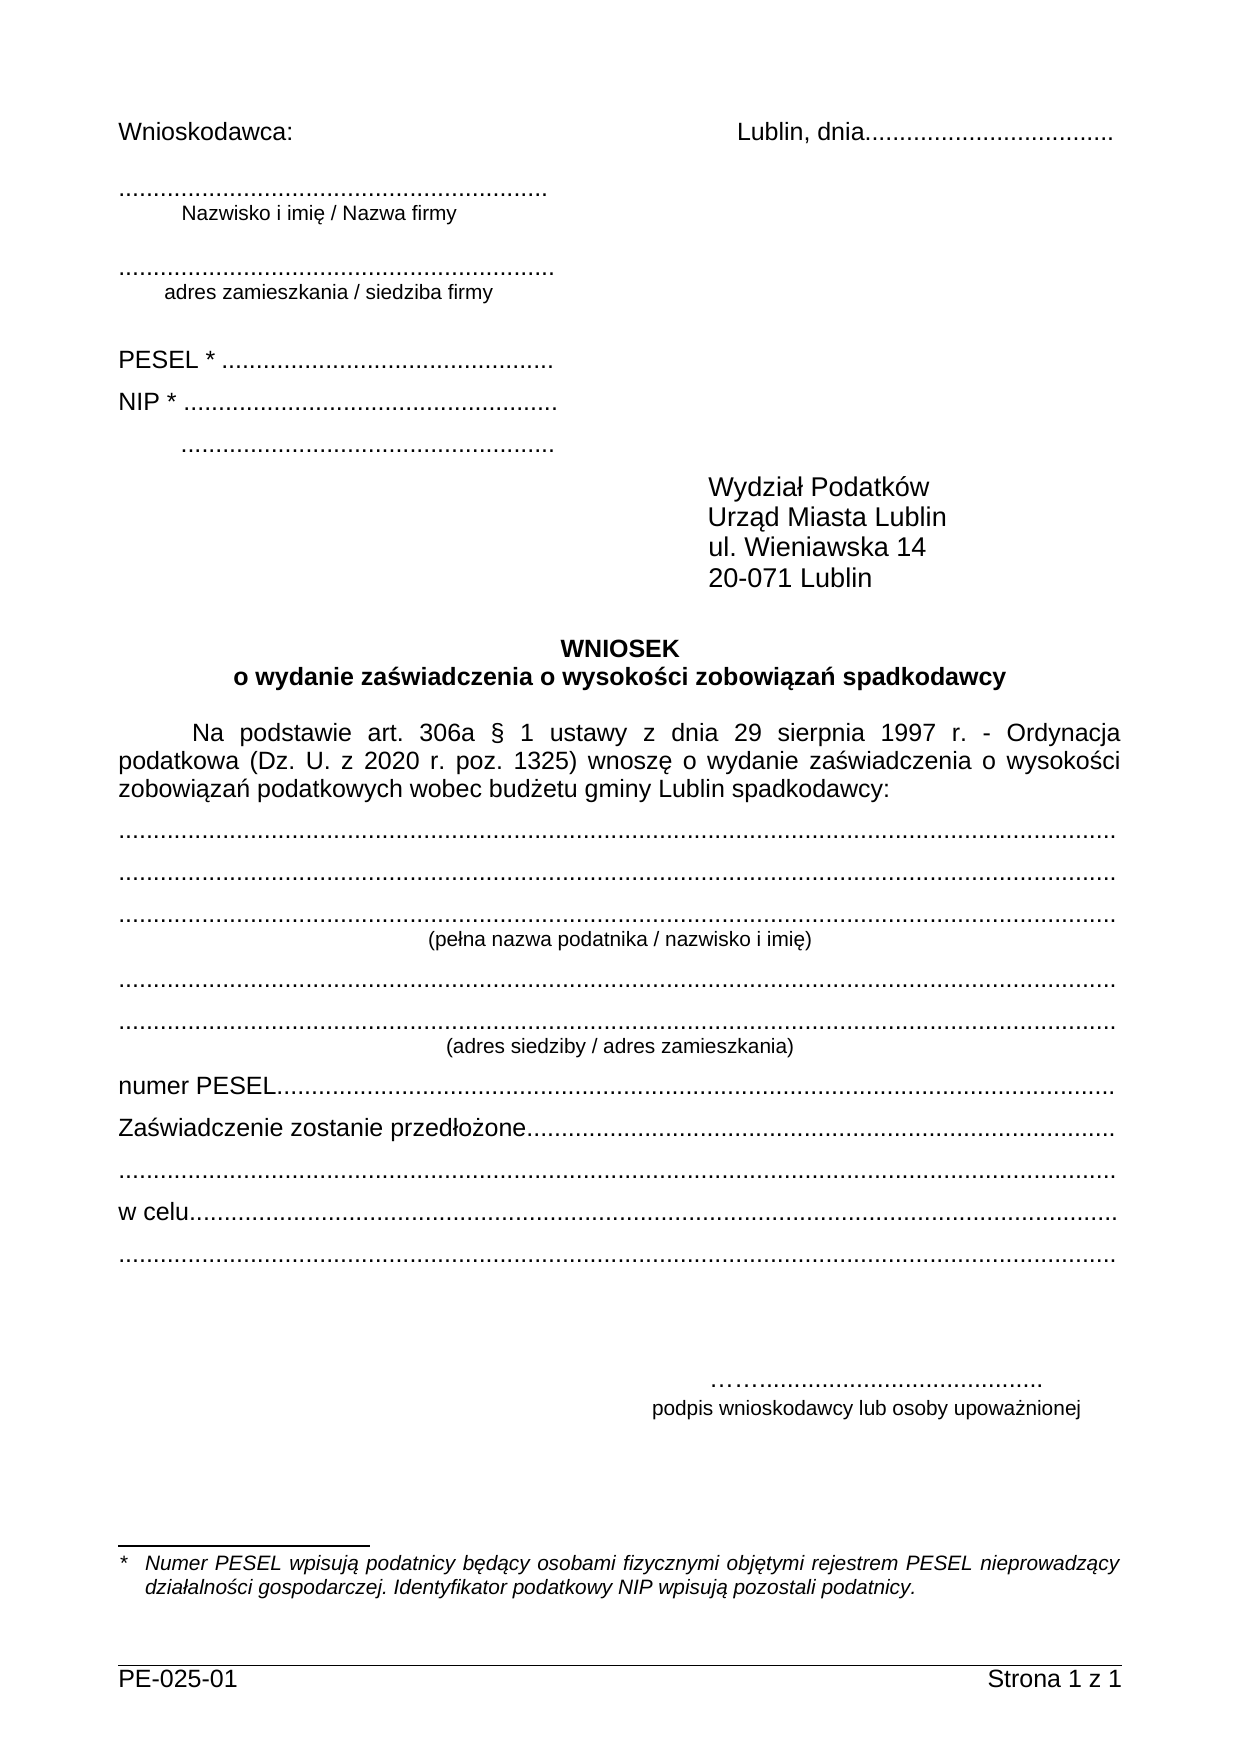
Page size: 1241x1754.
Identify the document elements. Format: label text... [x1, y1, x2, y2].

text ................................................................................................................................................ [118, 1239, 1122, 1267]
text NIP * ...................................................... [118, 388, 1122, 416]
text ...................................................... [118, 430, 1122, 458]
subtitle o wydanie zaświadczenia o wysokości zobowiązań spadkodawcy [118, 663, 1122, 691]
text ul. Wieniawska 14 [634, 532, 1122, 563]
text numer PESEL......................................................................................................................... [118, 1072, 1122, 1100]
text ................................................................................................................................................ [118, 858, 1122, 886]
text ............................................................... [118, 253, 1122, 281]
text Wydział Podatków [634, 472, 1122, 502]
text Numer PESEL wpisują podatnicy będący osobami fizycznymi objętymi rejestrem PESEL nieprowadzący działalności gospodarczej. Identyfikator podatkowy NIP wpisują pozostali podatnicy. [120, 1552, 1122, 1598]
text ................................................................................................................................................ [118, 816, 1122, 844]
text ................................................................................................................................................ [118, 900, 1122, 928]
text PESEL *................................................ [118, 346, 1122, 374]
text Wnioskodawca: Lublin, dnia.................................... [118, 118, 1122, 146]
text .............................................................. [118, 174, 1122, 202]
text w celu...................................................................................................................................... [118, 1198, 1122, 1226]
subtitle WNIOSEK [118, 635, 1122, 663]
text (adres siedziby / adres zamieszkania) [118, 1035, 1122, 1058]
text 20-071 Lublin [634, 563, 1122, 593]
text ……......................................... [118, 1365, 1122, 1393]
text Zaświadczenie zostanie przedłożone..................................................................................... [118, 1114, 1122, 1142]
text Nazwisko i imię / Nazwa firmy [118, 202, 1122, 225]
text (pełna nazwa podatnika / nazwisko i imię) [118, 928, 1122, 951]
text Na podstawie art. 306a § 1 ustawy z dnia 29 sierpnia 1997 r. - Ordynacja podatkowa (Dz. U. z 2020 r. poz. 1325) wnoszę o wydanie zaświadczenia o wysokości zobowiązań podatkowych wobec budżetu gminy Lublin spadkodawcy: [118, 718, 1122, 802]
text ................................................................................................................................................ [118, 1007, 1122, 1035]
text Urząd Miasta Lublin [707, 502, 1122, 532]
text ................................................................................................................................................ [118, 965, 1122, 993]
text podpis wnioskodawcy lub osoby upoważnionej [118, 1393, 1122, 1421]
text ................................................................................................................................................ [118, 1156, 1122, 1184]
text adres zamieszkania / siedziba firmy [118, 281, 1122, 304]
